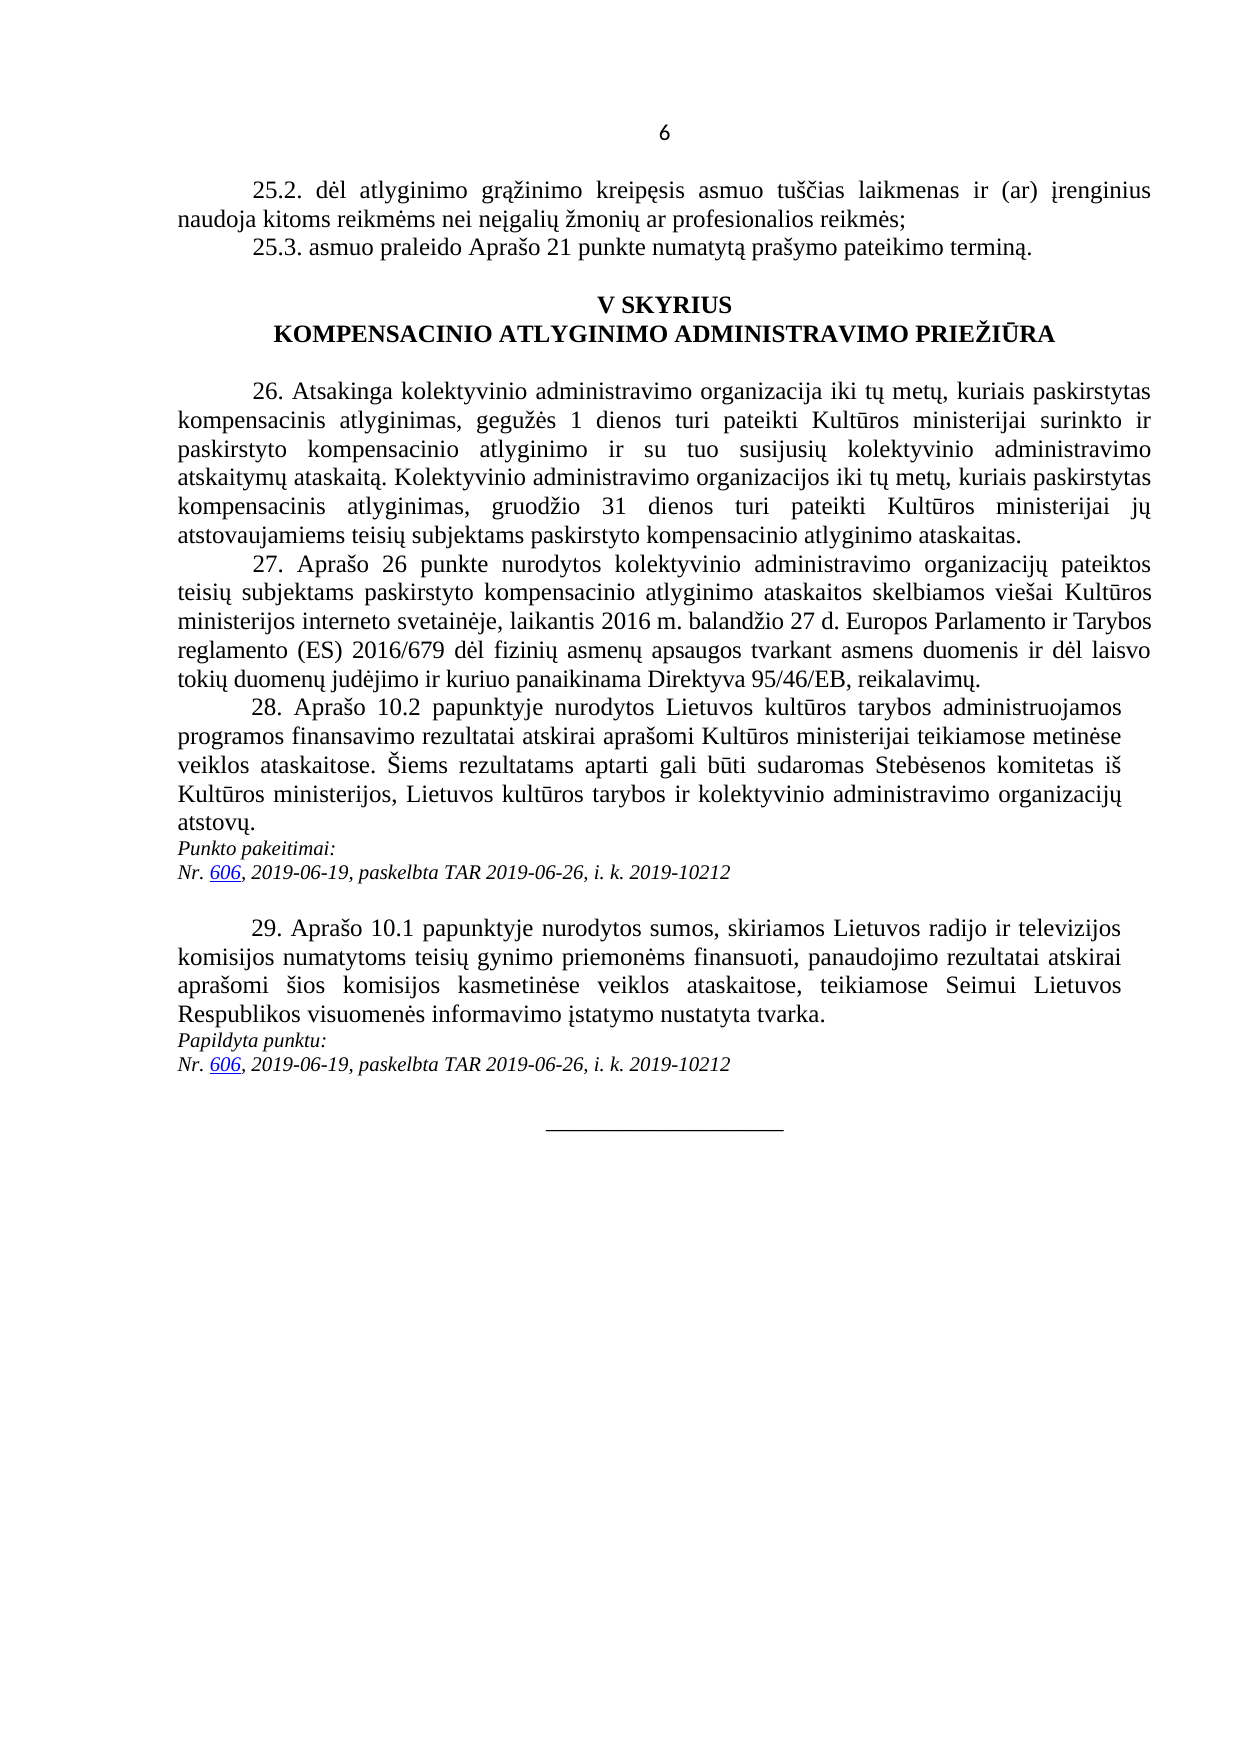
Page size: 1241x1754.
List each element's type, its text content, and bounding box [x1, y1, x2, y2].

text 25.3. asmuo praleido Aprašo 21 punkte numatytą prašymo pateikimo terminą. [177, 232, 1152, 261]
text 25.2. dėl atlyginimo grąžinimo kreipęsis asmuo tuščias laikmenas ir (ar) įrenginius naudoja kitoms reikmėms nei neįgalių žmonių ar profesionalios reikmės; [177, 175, 1152, 232]
text 27. Aprašo 26 punkte nurodytos kolektyvinio administravimo organizacijų pateiktos teisių subjektams paskirstyto kompensacinio atlyginimo ataskaitos skelbiamos viešai Kultūros ministerijos interneto svetainėje, laikantis 2016 m. balandžio 27 d. Europos Parlamento ir Tarybos reglamento (ES) 2016/679 dėl fizinių asmenų apsaugos tvarkant asmens duomenis ir dėl laisvo tokių duomenų judėjimo ir kuriuo panaikinama Direktyva 95/46/EB, reikalavimų. [177, 549, 1152, 692]
text 28. Aprašo 10.2 papunktyje nurodytos Lietuvos kultūros tarybos administruojamos programos finansavimo rezultatai atskirai aprašomi Kultūros ministerijai teikiamose metinėse veiklos ataskaitose. Šiems rezultatams aptarti gali būti sudaromas Stebėsenos komitetas iš Kultūros ministerijos, Lietuvos kultūros tarybos ir kolektyvinio administravimo organizacijų atstovų. [177, 692, 1122, 836]
text Punkto pakeitimai: [177, 836, 1152, 860]
text 29. Aprašo 10.1 papunktyje nurodytos sumos, skiriamos Lietuvos radijo ir televizijos komisijos numatytoms teisių gynimo priemonėms finansuoti, panaudojimo rezultatai atskirai aprašomi šios komisijos kasmetinėse veiklos ataskaitose, teikiamose Seimui Lietuvos Respublikos visuomenės informavimo įstatymo nustatyta tvarka. [177, 913, 1122, 1028]
text Nr. 606, 2019-06-19, paskelbta TAR 2019-06-26, i. k. 2019-10212 [177, 860, 1152, 884]
text ___________________ [177, 1105, 1152, 1134]
text KOMPENSACINIO ATLYGINIMO ADMINISTRAVIMO PRIEŽIŪRA [177, 319, 1152, 347]
text Nr. 606, 2019-06-19, paskelbta TAR 2019-06-26, i. k. 2019-10212 [177, 1052, 1152, 1076]
text Papildyta punktu: [177, 1028, 1152, 1052]
text 26. Atsakinga kolektyvinio administravimo organizacija iki tų metų, kuriais paskirstytas kompensacinis atlyginimas, gegužės 1 dienos turi pateikti Kultūros ministerijai surinkto ir paskirstyto kompensacinio atlyginimo ir su tuo susijusių kolektyvinio administravimo atskaitymų ataskaitą. Kolektyvinio administravimo organizacijos iki tų metų, kuriais paskirstytas kompensacinis atlyginimas, gruodžio 31 dienos turi pateikti Kultūros ministerijai jų atstovaujamiems teisių subjektams paskirstyto kompensacinio atlyginimo ataskaitas. [177, 376, 1152, 549]
text V SKYRIUS [177, 290, 1152, 319]
